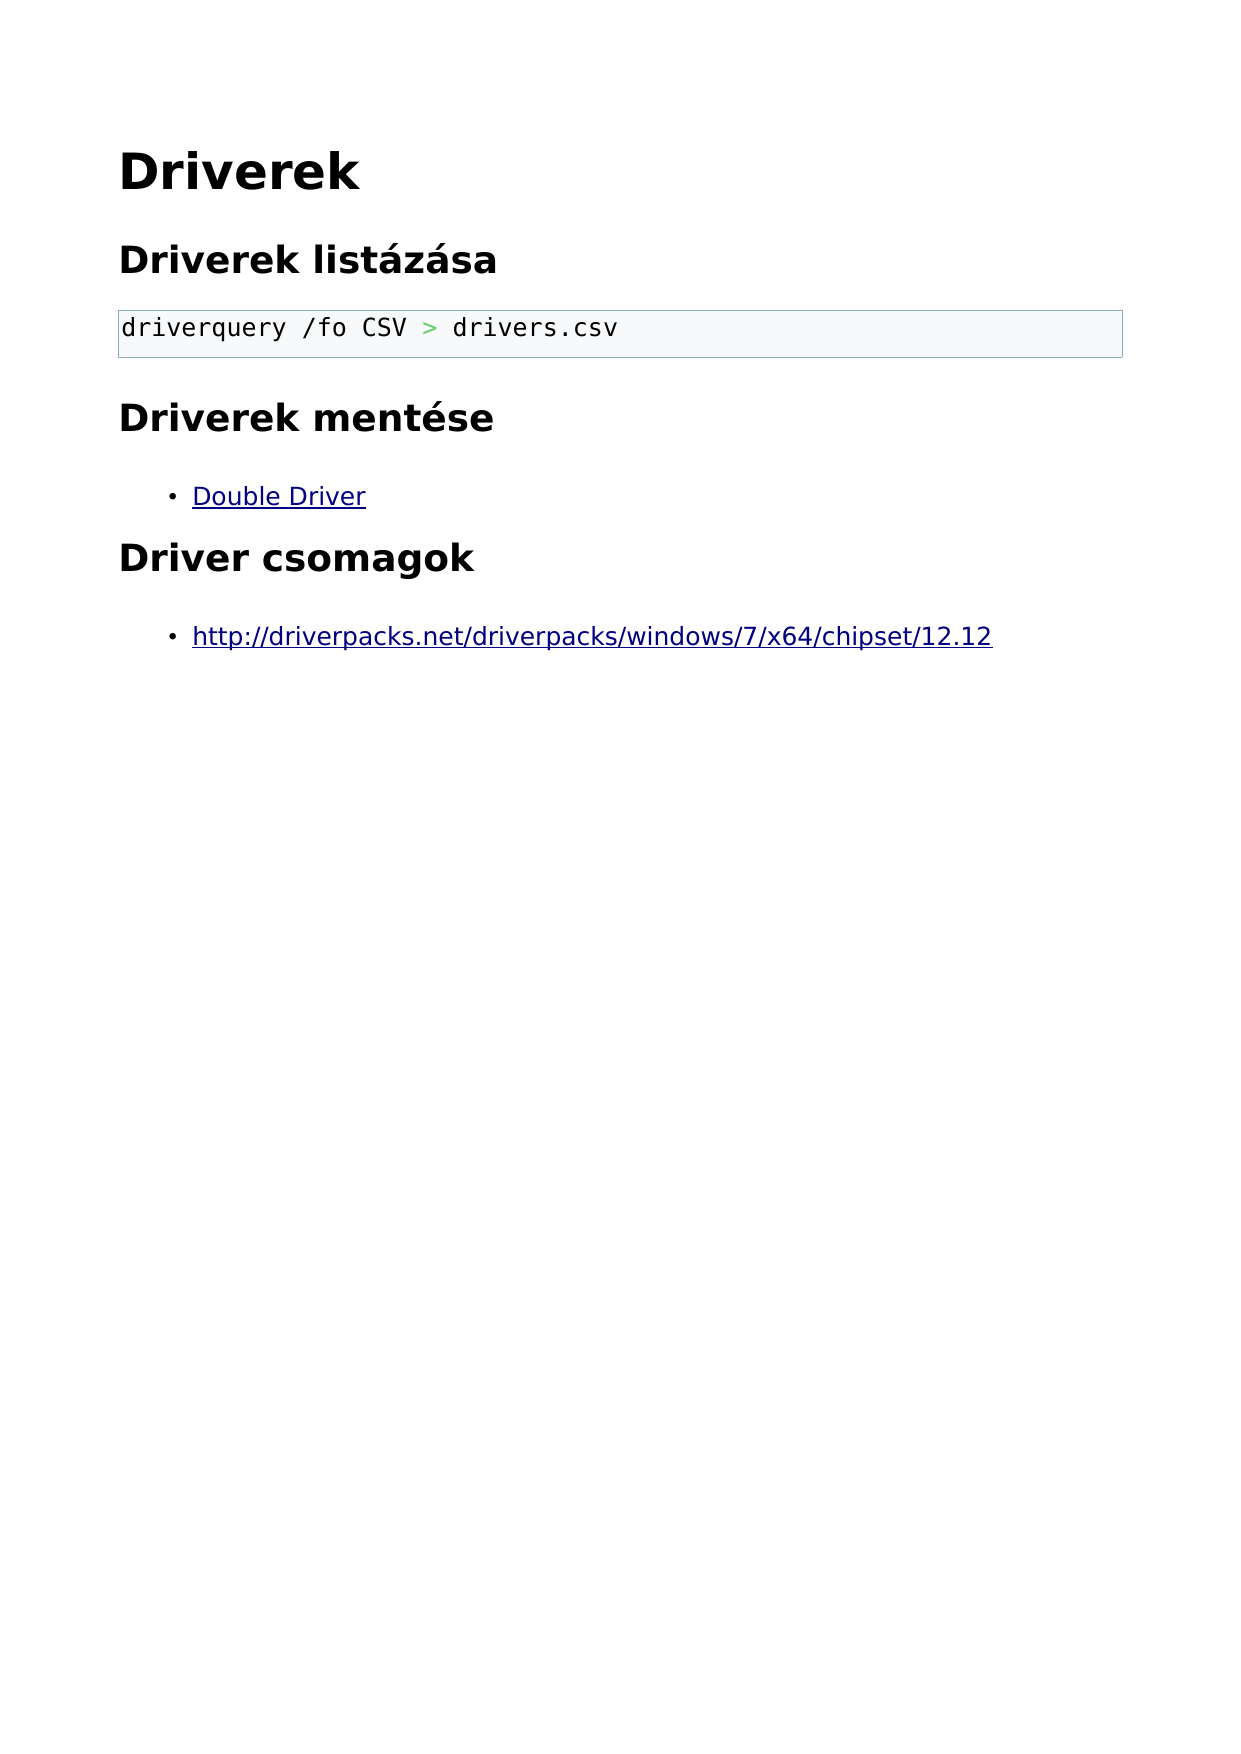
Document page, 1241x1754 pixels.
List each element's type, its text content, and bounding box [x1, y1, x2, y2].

list Double Driver [177, 482, 1122, 511]
subtitle Driverek [118, 143, 1122, 201]
table_header driverquery /fo CSV > drivers.csv [119, 311, 1122, 357]
subtitle Driverek listázása [118, 239, 1122, 282]
list http://driverpacks.net/driverpacks/windows/7/x64/chipset/12.12 [177, 622, 1122, 651]
subtitle Driver csomagok [118, 536, 1122, 580]
subtitle Driverek mentése [118, 397, 1122, 440]
